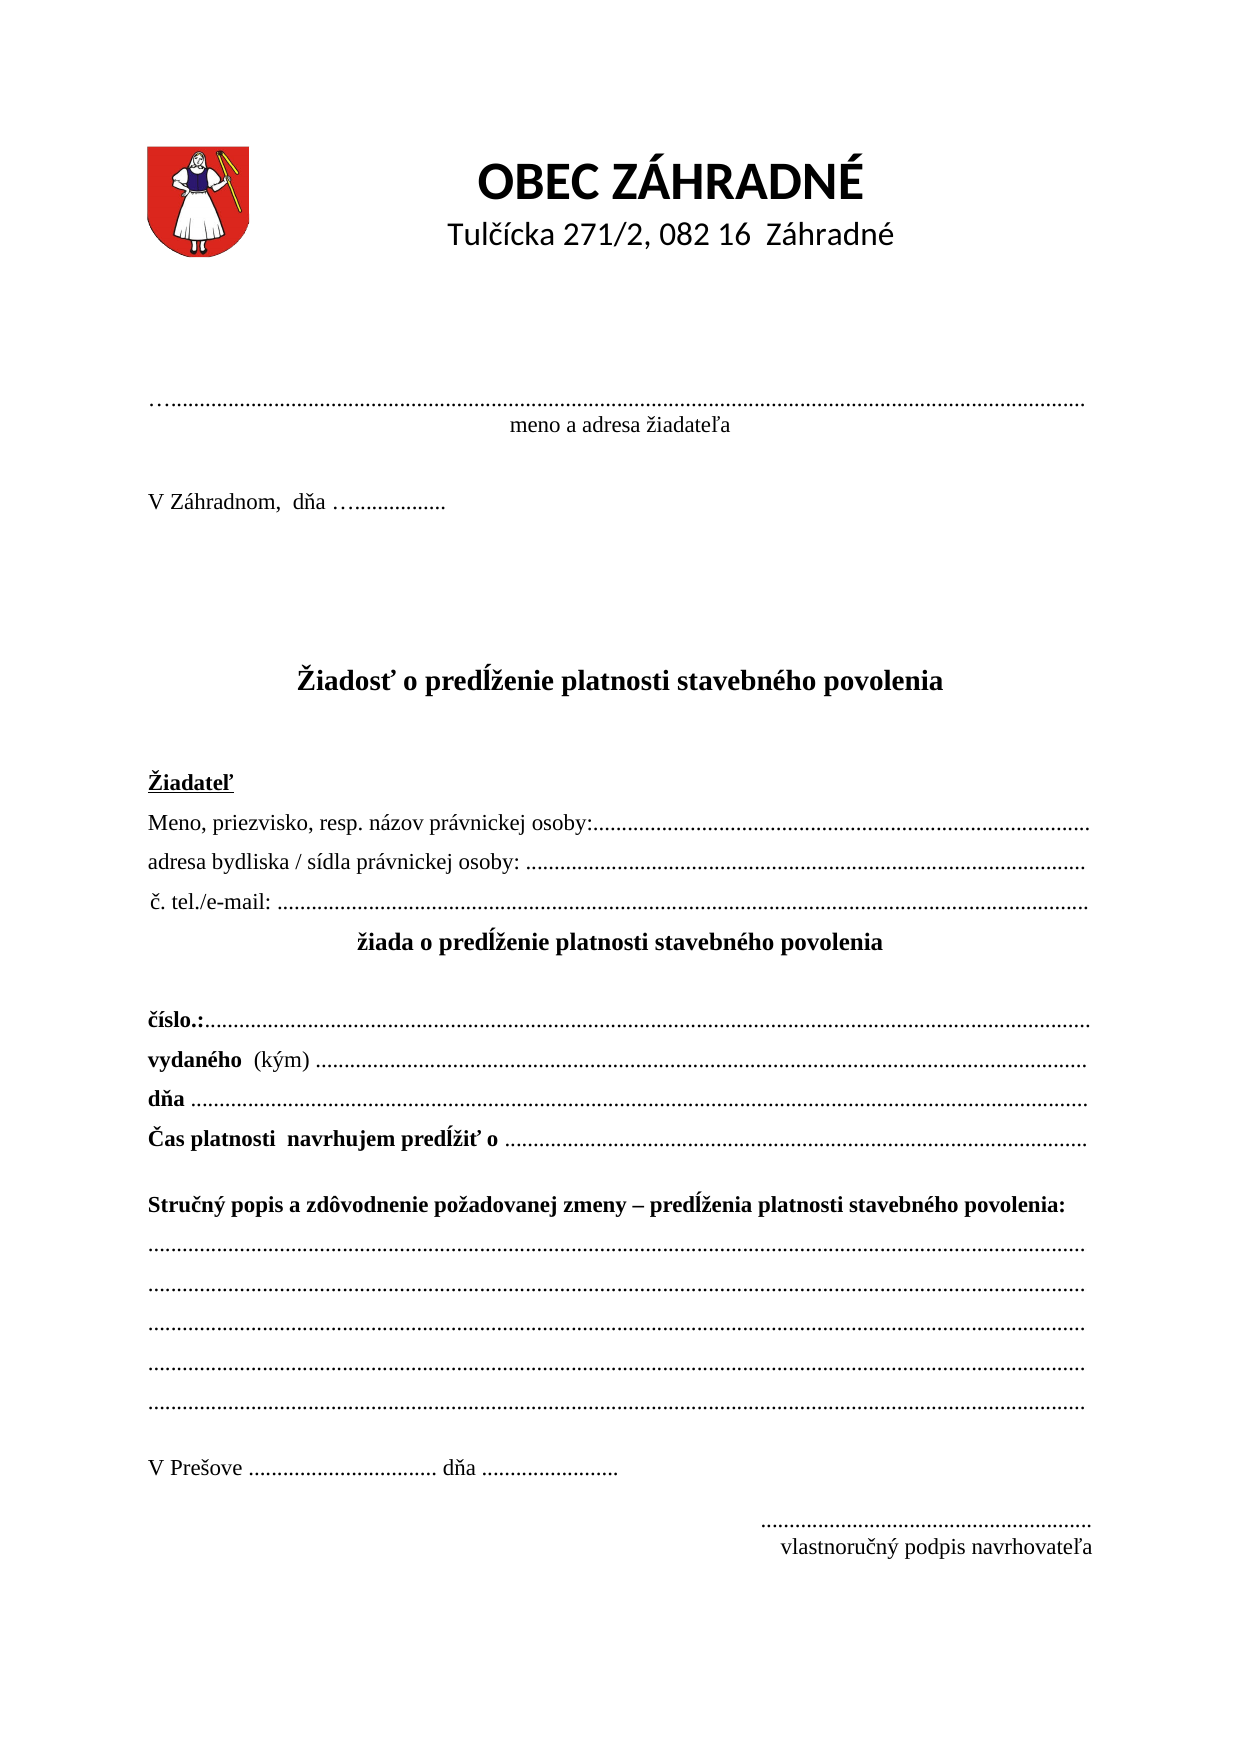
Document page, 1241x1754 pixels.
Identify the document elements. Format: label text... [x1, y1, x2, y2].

text OBEC ZÁHRADNÉ [249, 146, 1092, 213]
text …................................................................................................................................................................ [148, 385, 1092, 411]
text č. tel./e-mail: .............................................................................................................................................. [148, 888, 1092, 914]
text Žiadateľ [148, 769, 1092, 796]
text [148, 225, 175, 253]
text Tulčícka 271/2, 082 16 Záhradné [224, 213, 1092, 253]
text Žiadosť o predĺženie platnosti stavebného povolenia [148, 663, 1092, 697]
text .......................................................... [148, 1507, 1092, 1533]
text V Záhradnom, dňa …................ [148, 488, 1092, 514]
text V Prešove ................................. dňa ........................ [148, 1454, 1092, 1480]
text vydaného (kým) ....................................................................................................................................... [148, 1046, 1092, 1072]
text žiada o predĺženie platnosti stavebného povolenia [148, 927, 1092, 956]
text Meno, priezvisko, resp. názov právnickej osoby:....................................................................................... [148, 809, 1092, 835]
text adresa bydliska / sídla právnickej osoby: .................................................................................................. [148, 848, 1092, 874]
text meno a adresa žiadateľa [148, 411, 1092, 438]
text .................................................................................................................................................................... [148, 1388, 1092, 1414]
text Čas platnosti navrhujem predĺžiť o ...................................................................................................... [148, 1125, 1092, 1151]
text číslo.:........................................................................................................................................................... [148, 1006, 1092, 1033]
text dňa ............................................................................................................................................................. [148, 1085, 1092, 1112]
text vlastnoručný podpis navrhovateľa [148, 1533, 1092, 1559]
text Stručný popis a zdôvodnenie požadovanej zmeny – predĺženia platnosti stavebného povolenia: ................................................................................................................................................................................................................................................................................................................................................................................................................................................................................................................................................................................................................................................................................ [148, 1191, 1087, 1375]
